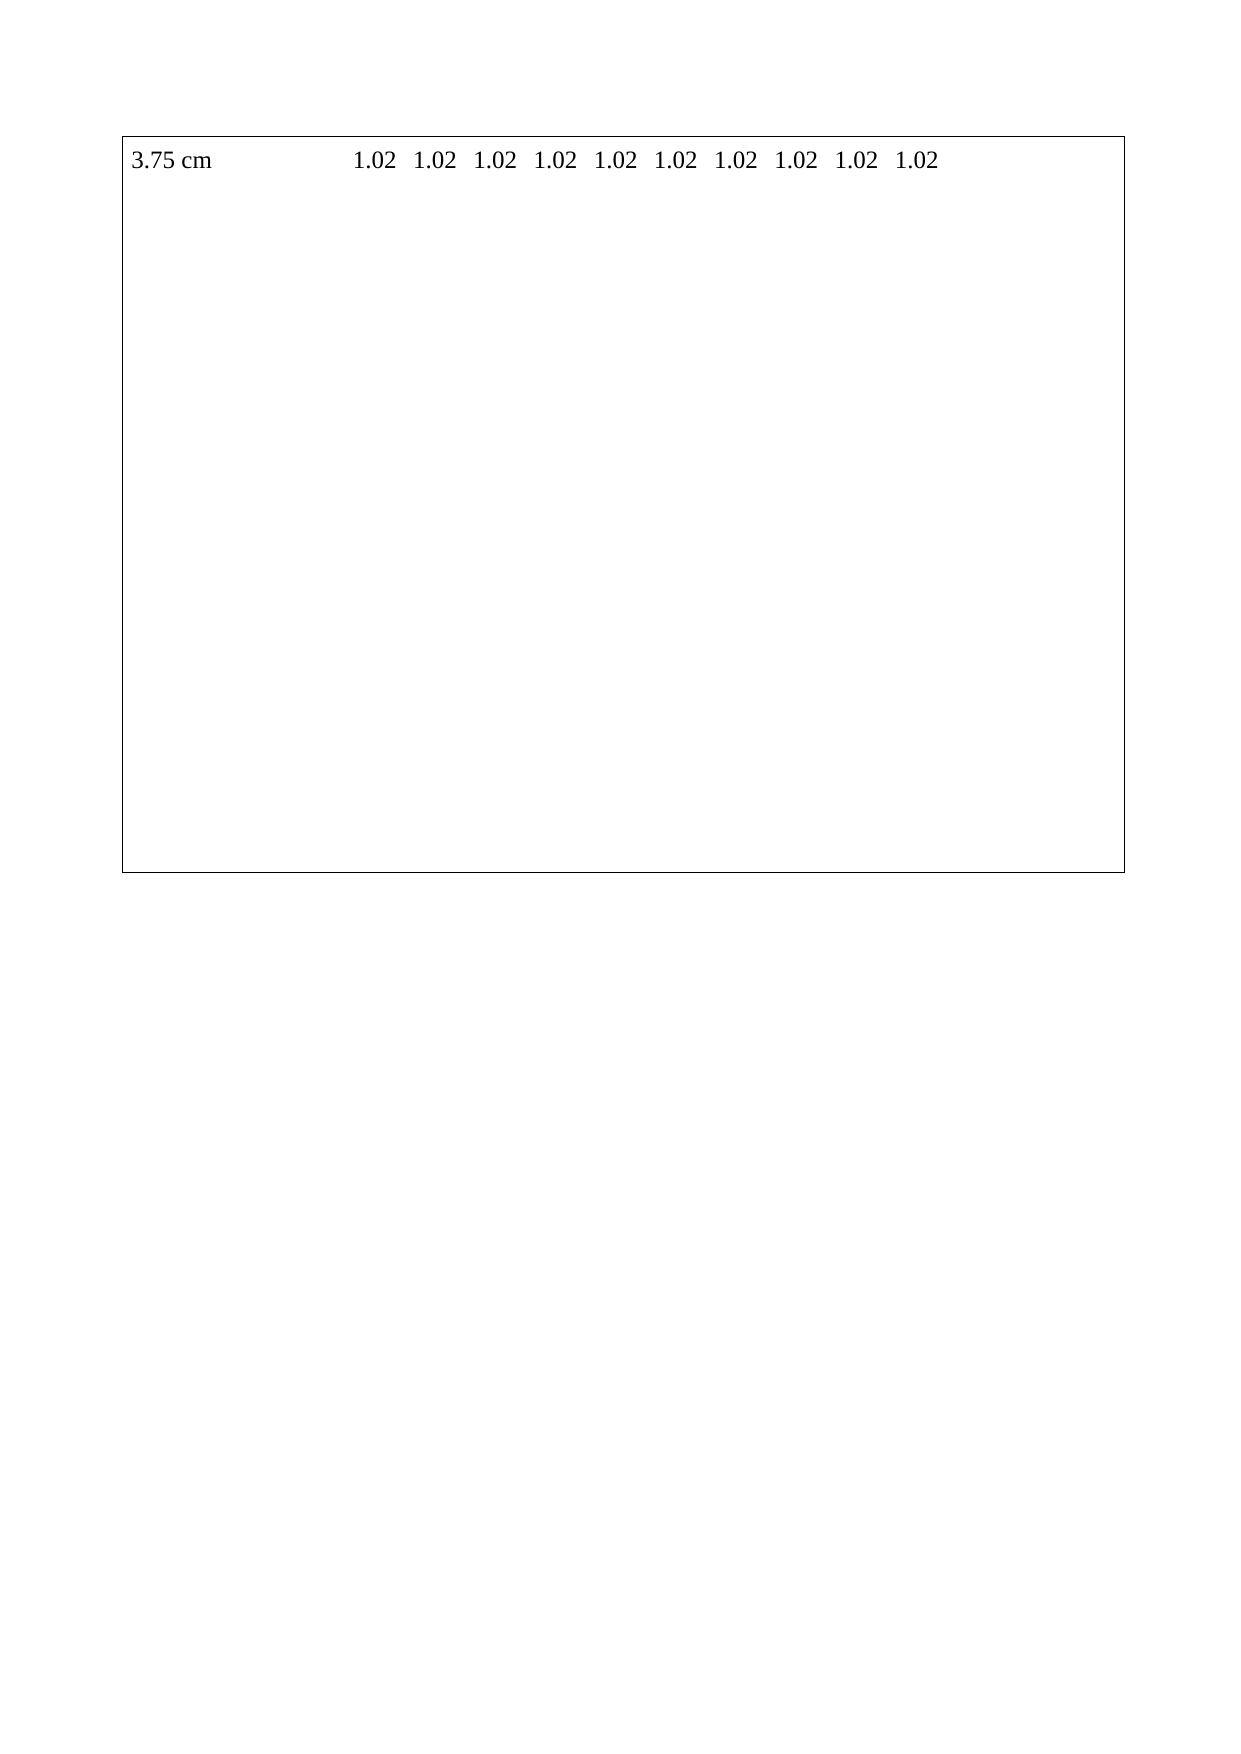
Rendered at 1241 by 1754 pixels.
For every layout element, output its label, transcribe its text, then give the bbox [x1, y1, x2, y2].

table_header 1.02 [353, 145, 413, 173]
table_cell [473, 289, 533, 317]
table_cell [473, 231, 533, 260]
table_cell [834, 720, 894, 748]
table_header 1.02 [594, 145, 654, 173]
table_cell [131, 202, 353, 231]
table_header 1.02 [533, 145, 593, 173]
table_cell [834, 317, 894, 346]
table_cell [533, 231, 593, 260]
table_cell [594, 806, 654, 835]
table_cell [413, 576, 473, 605]
table_cell [774, 202, 834, 231]
table_cell [473, 634, 533, 662]
table_cell [353, 720, 413, 748]
table_cell [714, 202, 774, 231]
table_header 1.02 [714, 145, 774, 173]
table_cell [473, 749, 533, 777]
table_cell [594, 490, 654, 518]
table_cell [131, 634, 353, 662]
table_cell [834, 691, 894, 720]
table_cell [413, 691, 473, 720]
table_cell [714, 289, 774, 317]
table_cell [654, 662, 714, 691]
table_cell [473, 202, 533, 231]
table_cell [654, 231, 714, 260]
table_cell [533, 317, 593, 346]
table_cell [895, 547, 955, 576]
table_cell [413, 260, 473, 288]
table_cell [473, 174, 533, 202]
table_cell [353, 490, 413, 518]
table_cell [533, 461, 593, 490]
table_header 1.02 [774, 145, 834, 173]
table_cell [774, 662, 834, 691]
table_cell [834, 432, 894, 461]
table_cell [473, 260, 533, 288]
table_cell [654, 346, 714, 375]
table_cell [533, 576, 593, 605]
table_cell [895, 289, 955, 317]
table_cell [413, 634, 473, 662]
table_cell [895, 777, 955, 806]
table_header 1.02 [473, 145, 533, 173]
table_cell [131, 806, 353, 835]
table_cell [895, 519, 955, 547]
table_cell [594, 720, 654, 748]
table_cell [834, 231, 894, 260]
table_cell [654, 576, 714, 605]
table_cell [714, 260, 774, 288]
table_cell [895, 576, 955, 605]
table_cell [774, 634, 834, 662]
table_cell [654, 806, 714, 835]
table_cell [834, 634, 894, 662]
table_cell [131, 289, 353, 317]
table_cell [834, 576, 894, 605]
table_cell [473, 375, 533, 403]
table_cell [895, 346, 955, 375]
table_cell [533, 202, 593, 231]
table_cell [895, 231, 955, 260]
table_cell [131, 432, 353, 461]
table_cell [131, 777, 353, 806]
table_cell [714, 432, 774, 461]
table_cell [413, 662, 473, 691]
table_cell [895, 720, 955, 748]
table_cell [654, 691, 714, 720]
table_cell [413, 289, 473, 317]
table_cell [353, 547, 413, 576]
table_cell [654, 547, 714, 576]
table_cell [714, 662, 774, 691]
table_cell [895, 174, 955, 202]
table_cell [895, 317, 955, 346]
table_cell [895, 749, 955, 777]
table_cell [774, 289, 834, 317]
table_cell [834, 174, 894, 202]
table_cell [473, 404, 533, 432]
table_cell [413, 605, 473, 633]
table_cell [834, 202, 894, 231]
table_cell [594, 289, 654, 317]
table_cell [594, 375, 654, 403]
table_cell [895, 375, 955, 403]
table_cell [353, 777, 413, 806]
table_cell [714, 777, 774, 806]
table_cell [131, 662, 353, 691]
table_cell [654, 202, 714, 231]
table_cell [895, 806, 955, 835]
table_cell [533, 174, 593, 202]
table_cell [774, 777, 834, 806]
table_cell [895, 404, 955, 432]
table_cell [533, 605, 593, 633]
table_cell [131, 404, 353, 432]
table_cell [533, 260, 593, 288]
table_cell [533, 720, 593, 748]
table_cell [654, 461, 714, 490]
table_cell [473, 461, 533, 490]
table_cell [774, 461, 834, 490]
table_cell [533, 404, 593, 432]
table_cell [774, 490, 834, 518]
table_cell [834, 461, 894, 490]
table_cell [533, 346, 593, 375]
table_cell [353, 691, 413, 720]
table_cell [834, 749, 894, 777]
table_cell [714, 634, 774, 662]
table_cell [654, 519, 714, 547]
table_cell [774, 432, 834, 461]
table_cell [533, 375, 593, 403]
table_cell [353, 317, 413, 346]
table_cell [774, 691, 834, 720]
table_cell [895, 605, 955, 633]
table_cell [131, 375, 353, 403]
table_cell [895, 260, 955, 288]
table_cell [654, 605, 714, 633]
table_cell [654, 260, 714, 288]
table_cell [533, 490, 593, 518]
table_cell [594, 432, 654, 461]
table_cell [131, 174, 353, 202]
table_cell [594, 202, 654, 231]
table_cell [413, 346, 473, 375]
table_cell [131, 490, 353, 518]
table_cell [131, 749, 353, 777]
table_cell [353, 404, 413, 432]
table_cell [714, 317, 774, 346]
table_cell [774, 317, 834, 346]
table_cell [353, 346, 413, 375]
table_cell [834, 605, 894, 633]
table_cell [413, 720, 473, 748]
table_cell [654, 289, 714, 317]
table_cell [895, 662, 955, 691]
table_cell [594, 605, 654, 633]
table_cell [714, 404, 774, 432]
table_cell [131, 691, 353, 720]
table_cell [714, 547, 774, 576]
table_cell [413, 404, 473, 432]
table_header 3.75 cm [131, 145, 353, 173]
table_cell [895, 432, 955, 461]
table_cell [473, 605, 533, 633]
table_cell [533, 634, 593, 662]
table_cell [413, 231, 473, 260]
table_cell [654, 432, 714, 461]
table_cell [654, 174, 714, 202]
table_cell [533, 749, 593, 777]
table_cell [834, 346, 894, 375]
table_cell [834, 260, 894, 288]
table_cell [834, 662, 894, 691]
table_cell [774, 806, 834, 835]
table_cell [714, 749, 774, 777]
table_header 1.02 [413, 145, 473, 173]
table_cell [353, 806, 413, 835]
table_cell [654, 777, 714, 806]
table_cell [834, 490, 894, 518]
table_header 1.02 [654, 145, 714, 173]
table_cell [774, 547, 834, 576]
table_cell [654, 404, 714, 432]
table_cell [353, 605, 413, 633]
table_cell [533, 432, 593, 461]
table_cell [594, 260, 654, 288]
table_cell [353, 576, 413, 605]
table_cell [834, 404, 894, 432]
table_cell [413, 806, 473, 835]
table_cell [131, 720, 353, 748]
table_cell [714, 461, 774, 490]
table_cell [594, 519, 654, 547]
table_cell [774, 605, 834, 633]
table_cell [413, 777, 473, 806]
table_cell [594, 174, 654, 202]
table_cell [774, 720, 834, 748]
table_cell [895, 461, 955, 490]
table_cell [594, 662, 654, 691]
table_cell [353, 289, 413, 317]
table_header 1.02 [895, 145, 955, 173]
table_cell [353, 519, 413, 547]
table_cell [714, 490, 774, 518]
table_cell [533, 777, 593, 806]
table_cell [353, 461, 413, 490]
table_cell [353, 749, 413, 777]
table_cell [353, 260, 413, 288]
table_cell [594, 547, 654, 576]
table_cell [353, 202, 413, 231]
table_cell [533, 662, 593, 691]
table_cell [594, 346, 654, 375]
table_cell [654, 375, 714, 403]
table_cell [473, 432, 533, 461]
table_cell [654, 317, 714, 346]
table_cell [533, 547, 593, 576]
table_cell [131, 547, 353, 576]
table_cell [353, 231, 413, 260]
table_cell [714, 346, 774, 375]
table_cell [131, 576, 353, 605]
table_cell [413, 490, 473, 518]
table_cell [834, 289, 894, 317]
table_cell [131, 260, 353, 288]
table_cell [594, 777, 654, 806]
table_cell [413, 519, 473, 547]
table_cell [413, 547, 473, 576]
table_cell [774, 231, 834, 260]
table_cell [473, 806, 533, 835]
table_header 1.02 [834, 145, 894, 173]
table_cell [594, 231, 654, 260]
table_cell [834, 806, 894, 835]
table_cell [714, 806, 774, 835]
table_cell [714, 720, 774, 748]
table_cell [353, 662, 413, 691]
table_cell [714, 519, 774, 547]
table_cell [594, 576, 654, 605]
table_cell [714, 605, 774, 633]
table_cell [533, 806, 593, 835]
table_cell [473, 720, 533, 748]
table_cell [413, 202, 473, 231]
table_cell [834, 519, 894, 547]
table_cell [594, 749, 654, 777]
table_cell [714, 231, 774, 260]
table_cell [774, 174, 834, 202]
table_cell [413, 375, 473, 403]
table_cell [774, 260, 834, 288]
table_cell [654, 634, 714, 662]
table_cell [714, 375, 774, 403]
table_cell [473, 490, 533, 518]
table_cell [895, 490, 955, 518]
table_cell [473, 691, 533, 720]
table_cell [714, 576, 774, 605]
table_cell [714, 691, 774, 720]
table_cell [473, 317, 533, 346]
table_cell [654, 720, 714, 748]
table_cell [413, 461, 473, 490]
table_cell [654, 749, 714, 777]
table_cell [594, 461, 654, 490]
table_cell [774, 375, 834, 403]
table_cell [533, 519, 593, 547]
table_cell [834, 777, 894, 806]
table_cell [131, 461, 353, 490]
table_cell [774, 576, 834, 605]
table_cell [774, 519, 834, 547]
table_cell [413, 749, 473, 777]
table_cell [353, 375, 413, 403]
table_cell [473, 346, 533, 375]
table_cell [473, 662, 533, 691]
table_cell [774, 404, 834, 432]
table_cell [774, 749, 834, 777]
table_cell [594, 691, 654, 720]
table_cell [131, 346, 353, 375]
table_cell [473, 576, 533, 605]
table_cell [131, 519, 353, 547]
table_cell [774, 346, 834, 375]
table_cell [654, 490, 714, 518]
table_cell [594, 404, 654, 432]
table_cell [353, 432, 413, 461]
table_cell [413, 432, 473, 461]
table_cell [594, 317, 654, 346]
table_cell [594, 634, 654, 662]
table_cell [895, 202, 955, 231]
table_cell [413, 174, 473, 202]
table_cell [834, 375, 894, 403]
table_cell [473, 777, 533, 806]
table_cell [895, 691, 955, 720]
table_cell [353, 174, 413, 202]
table_cell [353, 634, 413, 662]
table_cell [131, 317, 353, 346]
table_cell [533, 289, 593, 317]
table_cell [533, 691, 593, 720]
table_cell [834, 547, 894, 576]
table_cell [413, 317, 473, 346]
table_cell [895, 634, 955, 662]
table_cell [714, 174, 774, 202]
table_cell [131, 231, 353, 260]
table_cell [131, 605, 353, 633]
table_cell [473, 519, 533, 547]
table_cell [473, 547, 533, 576]
